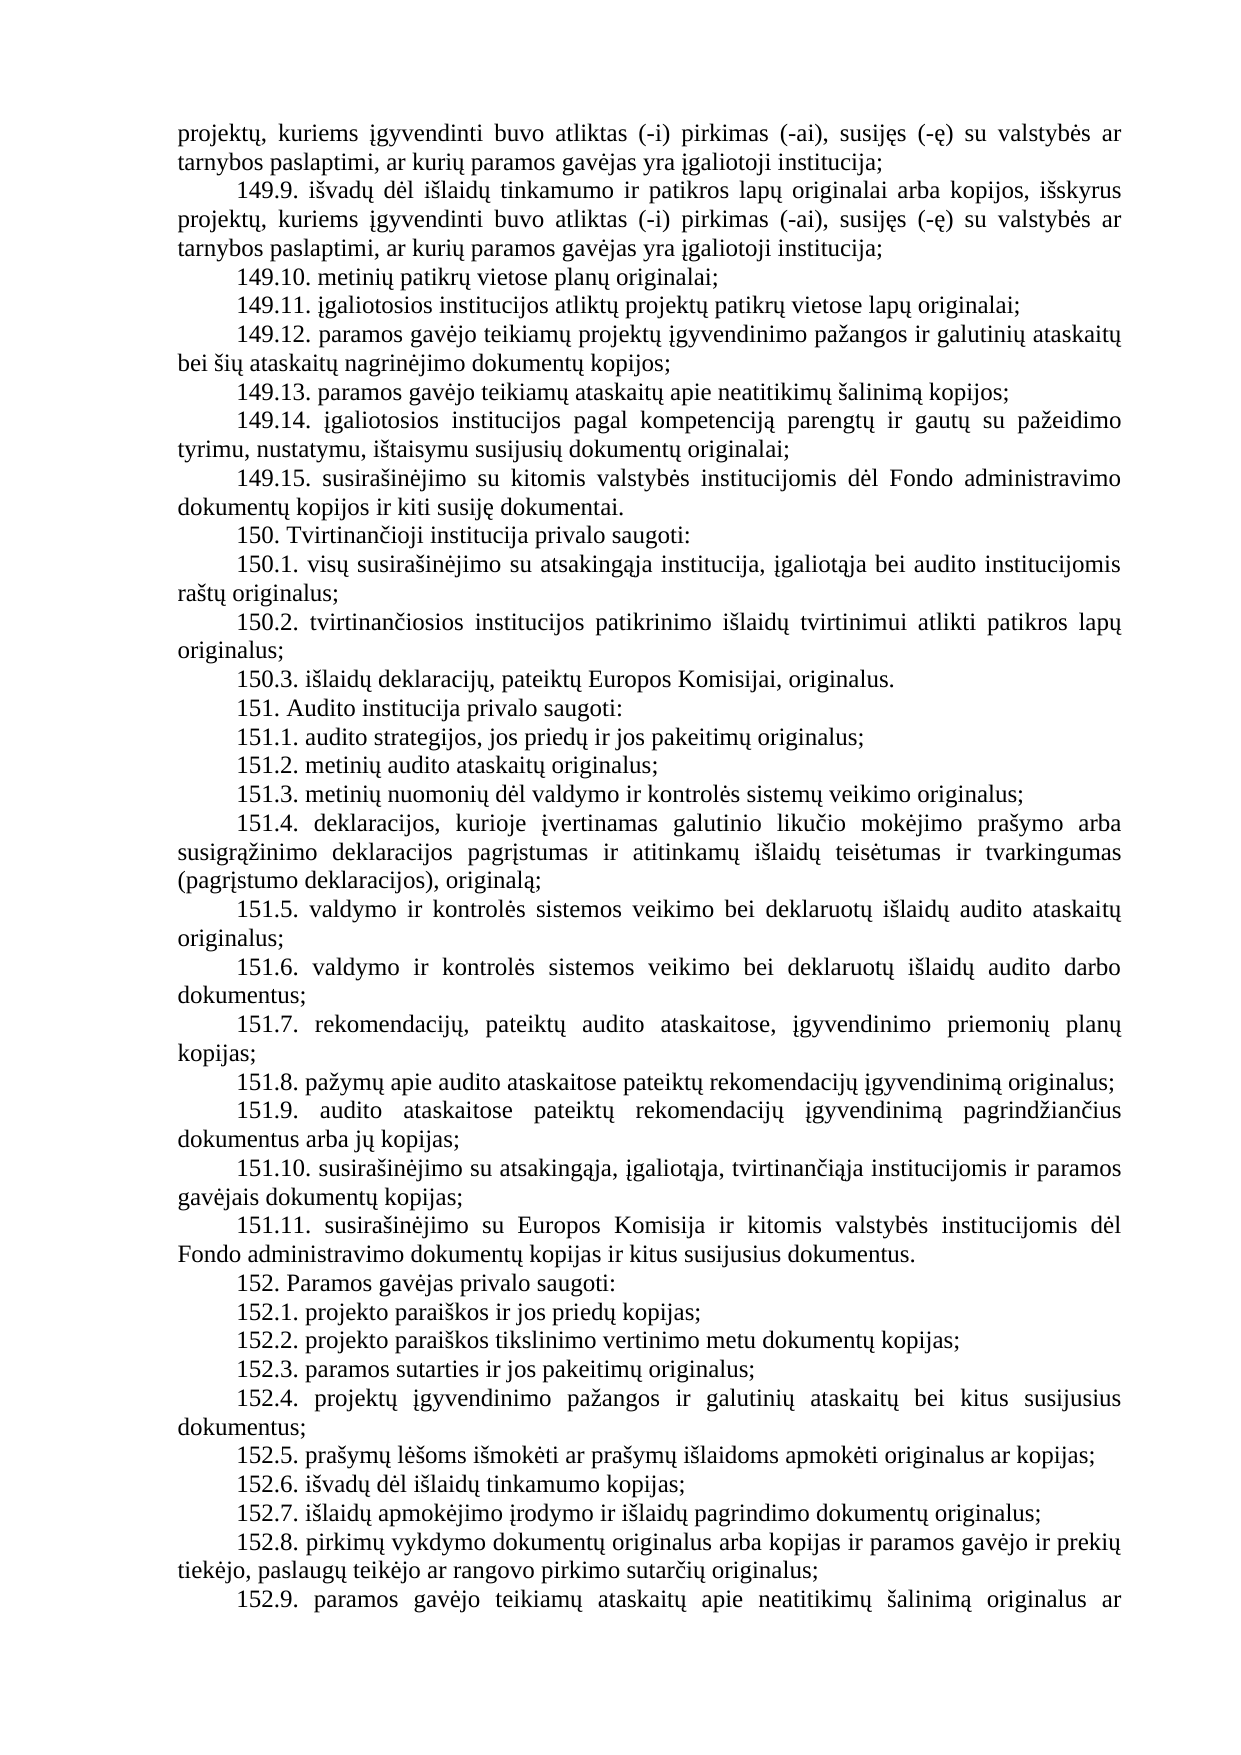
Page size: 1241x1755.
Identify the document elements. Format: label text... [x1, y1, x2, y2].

text 152.4. projektų įgyvendinimo pažangos ir galutinių ataskaitų bei kitus susijusius dokumentus; [177, 1383, 1122, 1441]
text 151.8. pažymų apie audito ataskaitose pateiktų rekomendacijų įgyvendinimą originalus; [177, 1067, 1122, 1096]
text 149.13. paramos gavėjo teikiamų ataskaitų apie neatitikimų šalinimą kopijos; [177, 377, 1122, 406]
text 152.1. projekto paraiškos ir jos priedų kopijas; [177, 1297, 1122, 1326]
text 151.4. deklaracijos, kurioje įvertinamas galutinio likučio mokėjimo prašymo arba susigrąžinimo deklaracijos pagrįstumas ir atitinkamų išlaidų teisėtumas ir tvarkingumas (pagrįstumo deklaracijos), originalą; [177, 808, 1122, 894]
text 149.14. įgaliotosios institucijos pagal kompetenciją parengtų ir gautų su pažeidimo tyrimu, nustatymu, ištaisymu susijusių dokumentų originalai; [177, 406, 1122, 463]
text 152.2. projekto paraiškos tikslinimo vertinimo metu dokumentų kopijas; [177, 1326, 1122, 1354]
text 149.9. išvadų dėl išlaidų tinkamumo ir patikros lapų originalai arba kopijos, išskyrus projektų, kuriems įgyvendinti buvo atliktas (-i) pirkimas (-ai), susijęs (-ę) su valstybės ar tarnybos paslaptimi, ar kurių paramos gavėjas yra įgaliotoji institucija; [177, 176, 1122, 262]
text 152. Paramos gavėjas privalo saugoti: [177, 1268, 1122, 1297]
text 150.2. tvirtinančiosios institucijos patikrinimo išlaidų tvirtinimui atlikti patikros lapų originalus; [177, 607, 1122, 664]
text 151.10. susirašinėjimo su atsakingąja, įgaliotąja, tvirtinančiąja institucijomis ir paramos gavėjais dokumentų kopijas; [177, 1153, 1122, 1211]
text 151.5. valdymo ir kontrolės sistemos veikimo bei deklaruotų išlaidų audito ataskaitų originalus; [177, 894, 1122, 952]
text 149.10. metinių patikrų vietose planų originalai; [177, 262, 1122, 291]
text 151. Audito institucija privalo saugoti: [177, 693, 1122, 722]
text 152.5. prašymų lėšoms išmokėti ar prašymų išlaidoms apmokėti originalus ar kopijas; [177, 1441, 1122, 1469]
text 150.3. išlaidų deklaracijų, pateiktų Europos Komisijai, originalus. [177, 664, 1122, 693]
text 151.11. susirašinėjimo su Europos Komisija ir kitomis valstybės institucijomis dėl Fondo administravimo dokumentų kopijas ir kitus susijusius dokumentus. [177, 1211, 1122, 1268]
text 151.1. audito strategijos, jos priedų ir jos pakeitimų originalus; [177, 722, 1122, 751]
text projektų, kuriems įgyvendinti buvo atliktas (-i) pirkimas (-ai), susijęs (-ę) su valstybės ar tarnybos paslaptimi, ar kurių paramos gavėjas yra įgaliotoji institucija; [177, 118, 1122, 176]
text 152.6. išvadų dėl išlaidų tinkamumo kopijas; [177, 1469, 1122, 1498]
text 151.9. audito ataskaitose pateiktų rekomendacijų įgyvendinimą pagrindžiančius dokumentus arba jų kopijas; [177, 1096, 1122, 1153]
text 152.3. paramos sutarties ir jos pakeitimų originalus; [177, 1354, 1122, 1383]
text 149.15. susirašinėjimo su kitomis valstybės institucijomis dėl Fondo administravimo dokumentų kopijos ir kiti susiję dokumentai. [177, 463, 1122, 521]
text 152.7. išlaidų apmokėjimo įrodymo ir išlaidų pagrindimo dokumentų originalus; [177, 1498, 1122, 1527]
text 151.2. metinių audito ataskaitų originalus; [177, 751, 1122, 779]
text 151.3. metinių nuomonių dėl valdymo ir kontrolės sistemų veikimo originalus; [177, 779, 1122, 808]
text 149.12. paramos gavėjo teikiamų projektų įgyvendinimo pažangos ir galutinių ataskaitų bei šių ataskaitų nagrinėjimo dokumentų kopijos; [177, 319, 1122, 377]
text 151.6. valdymo ir kontrolės sistemos veikimo bei deklaruotų išlaidų audito darbo dokumentus; [177, 952, 1122, 1009]
text 150.1. visų susirašinėjimo su atsakingąja institucija, įgaliotąja bei audito institucijomis raštų originalus; [177, 549, 1122, 607]
text 151.7. rekomendacijų, pateiktų audito ataskaitose, įgyvendinimo priemonių planų kopijas; [177, 1009, 1122, 1067]
text 152.8. pirkimų vykdymo dokumentų originalus arba kopijas ir paramos gavėjo ir prekių tiekėjo, paslaugų teikėjo ar rangovo pirkimo sutarčių originalus; [177, 1527, 1122, 1584]
text 150. Tvirtinančioji institucija privalo saugoti: [177, 521, 1122, 549]
text 149.11. įgaliotosios institucijos atliktų projektų patikrų vietose lapų originalai; [177, 291, 1122, 319]
text 152.9. paramos gavėjo teikiamų ataskaitų apie neatitikimų šalinimą originalus ar [177, 1584, 1122, 1613]
